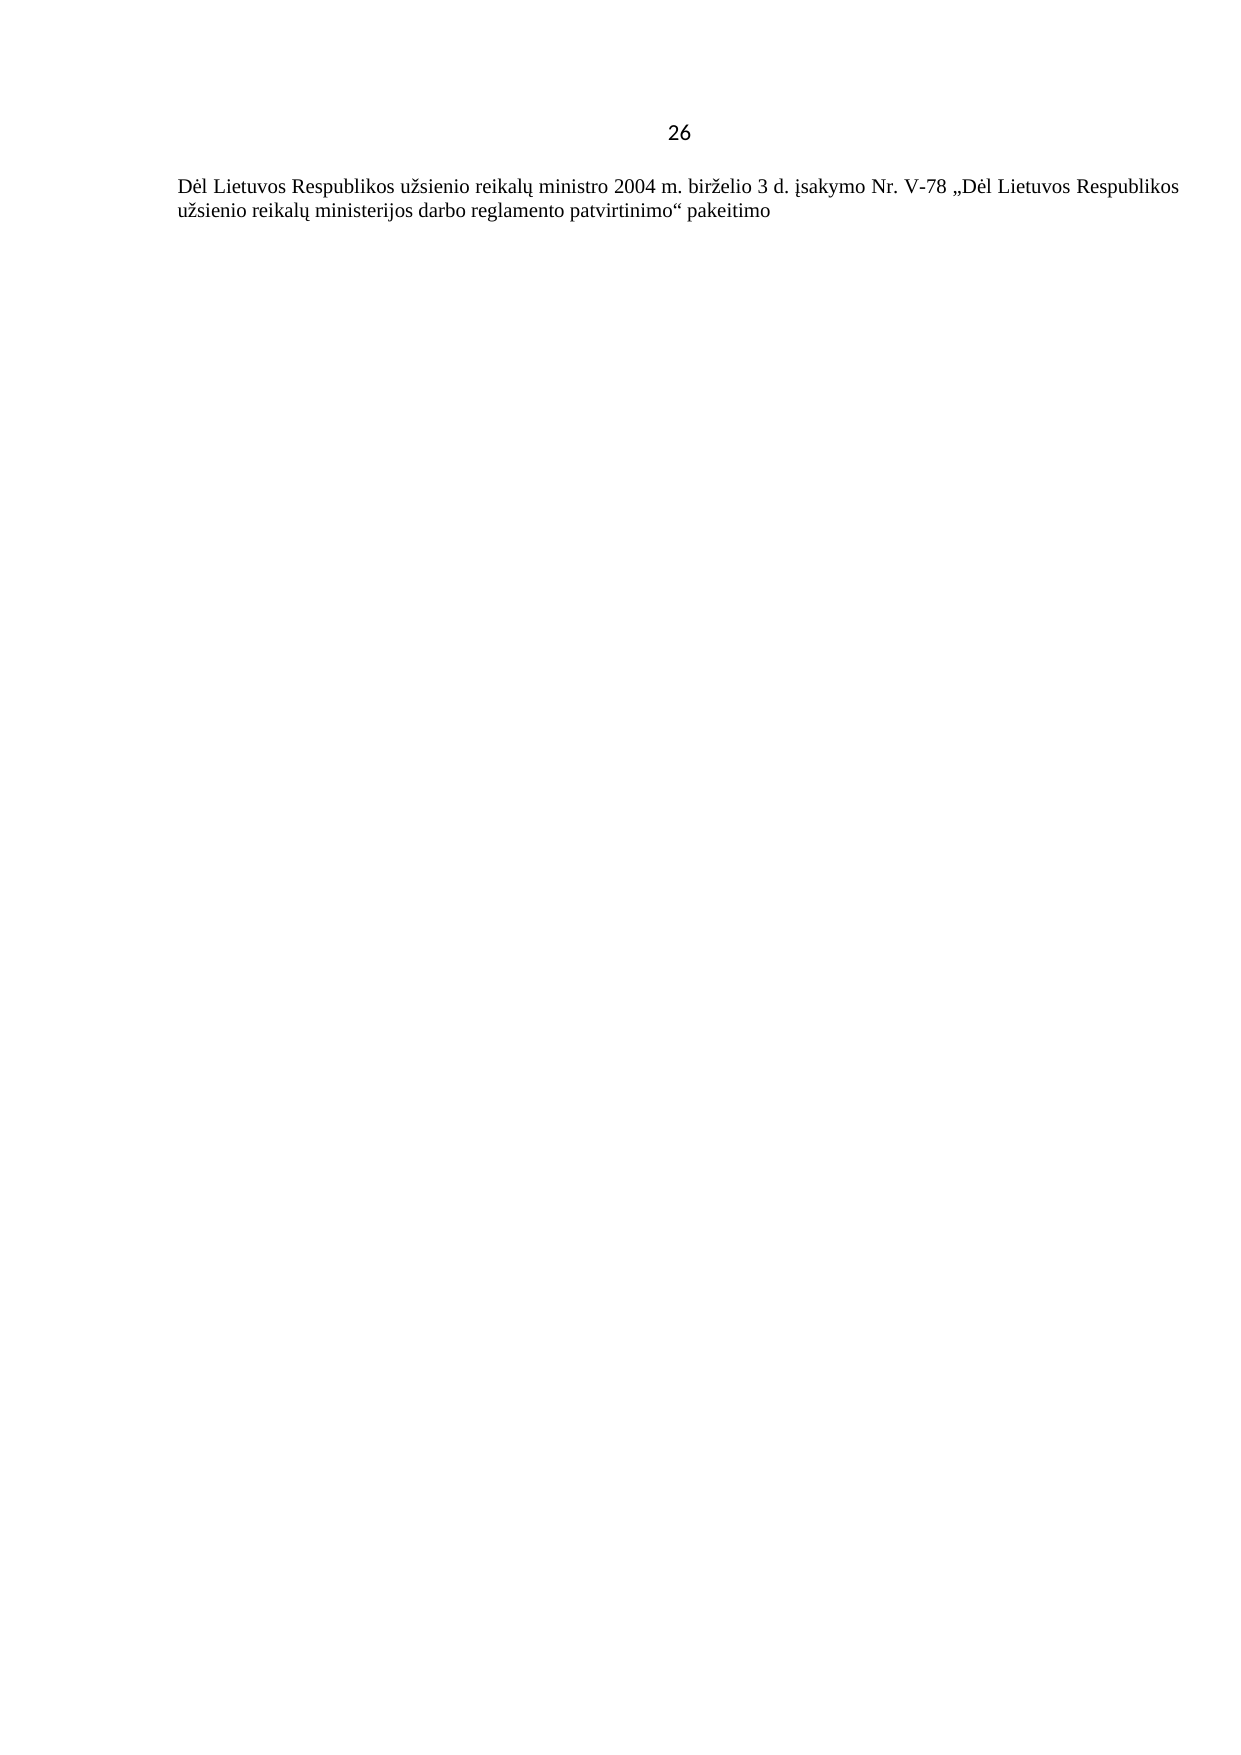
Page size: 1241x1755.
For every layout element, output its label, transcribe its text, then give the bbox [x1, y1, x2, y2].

text Dėl Lietuvos Respublikos užsienio reikalų ministro 2004 m. birželio 3 d. įsakymo Nr. V-78 „Dėl Lietuvos Respublikos užsienio reikalų ministerijos darbo reglamento patvirtinimo“ pakeitimo [177, 174, 1181, 222]
